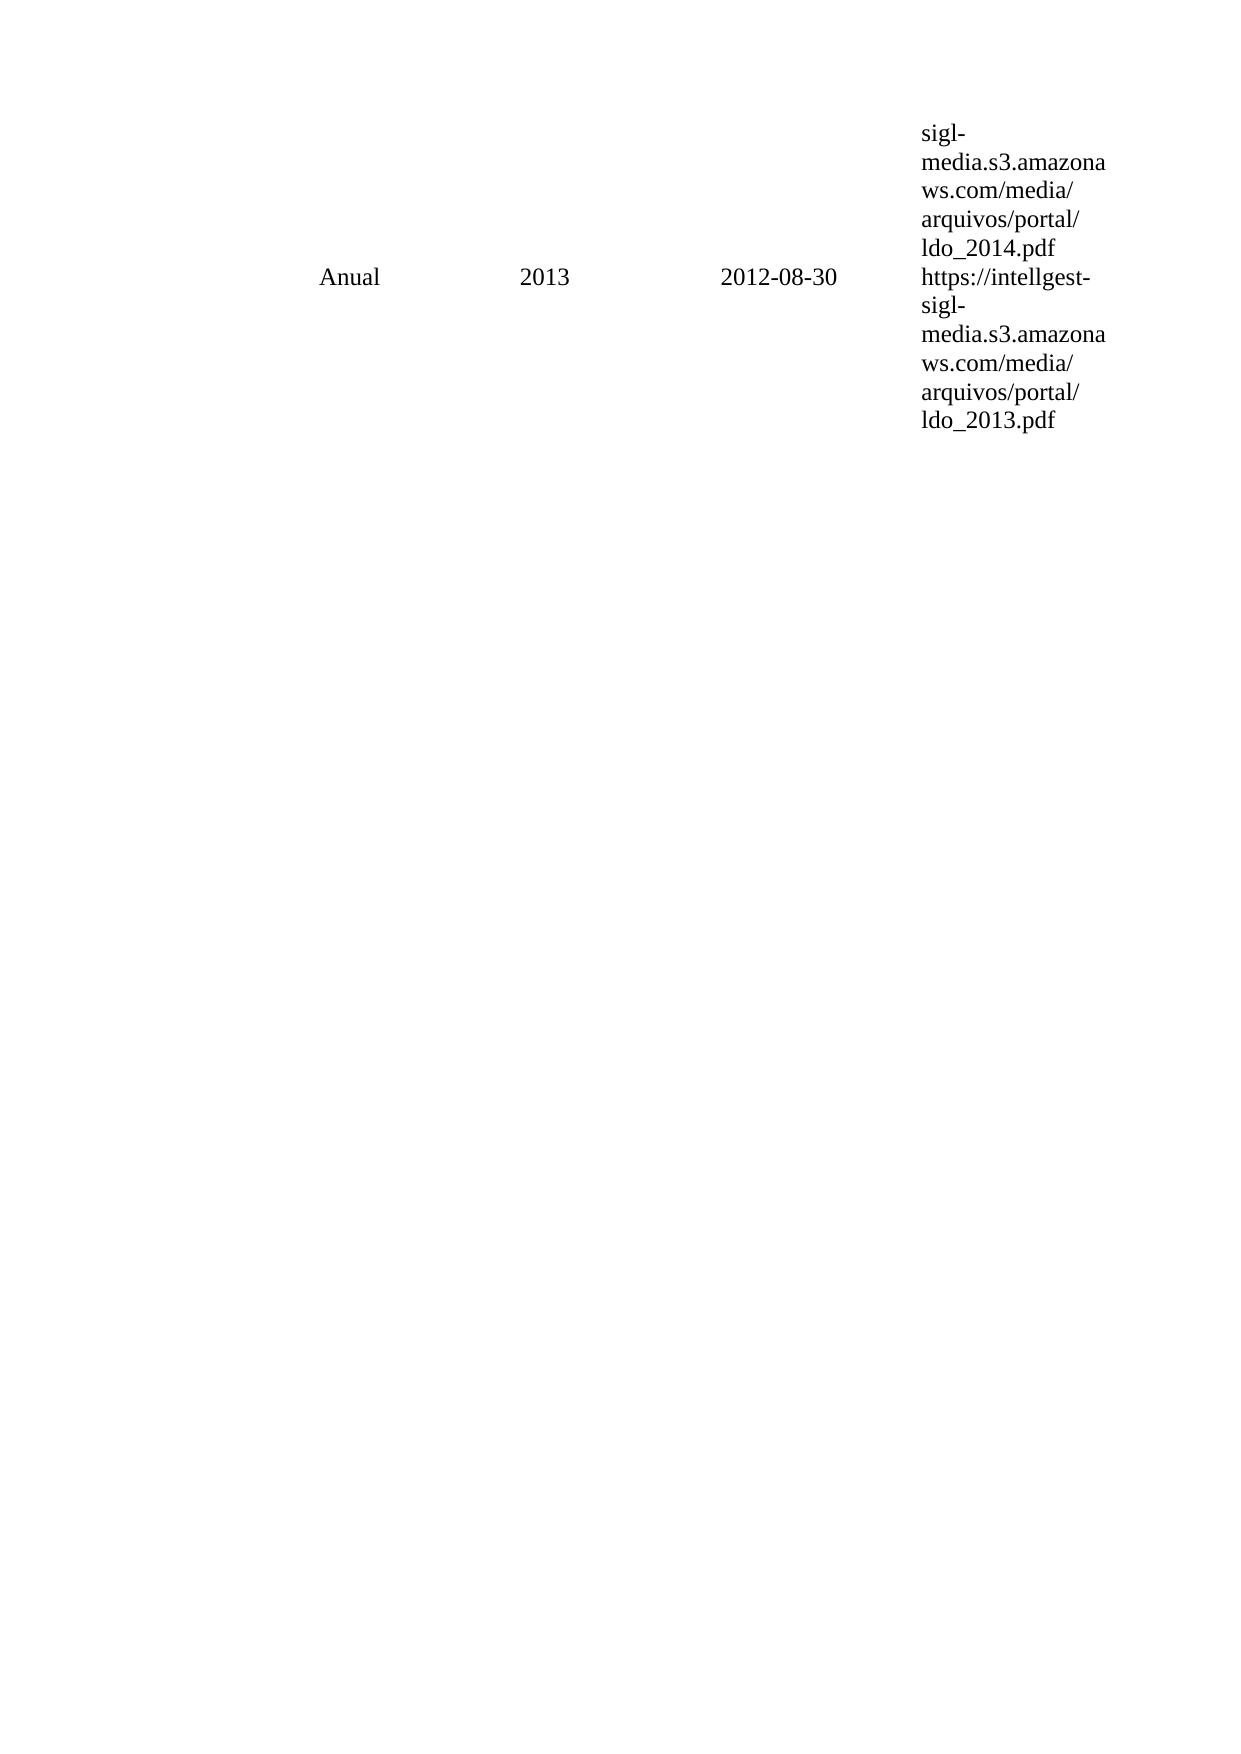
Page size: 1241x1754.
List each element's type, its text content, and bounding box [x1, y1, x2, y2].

table_cell sigl-media.s3.amazonaws.com/media/arquivos/portal/ldo_2014.pdf [921, 118, 1122, 262]
table_cell Anual [319, 262, 519, 434]
table_cell [118, 262, 319, 434]
table_cell https://intellgest-sigl-media.s3.amazonaws.com/media/arquivos/portal/ldo_2013.pdf [921, 262, 1122, 434]
table_cell 2013 [520, 262, 720, 434]
table_cell [720, 118, 921, 262]
table_cell [319, 118, 519, 262]
table_cell 2012-08-30 [720, 262, 921, 434]
table_cell [118, 118, 319, 262]
table_cell [520, 118, 720, 262]
